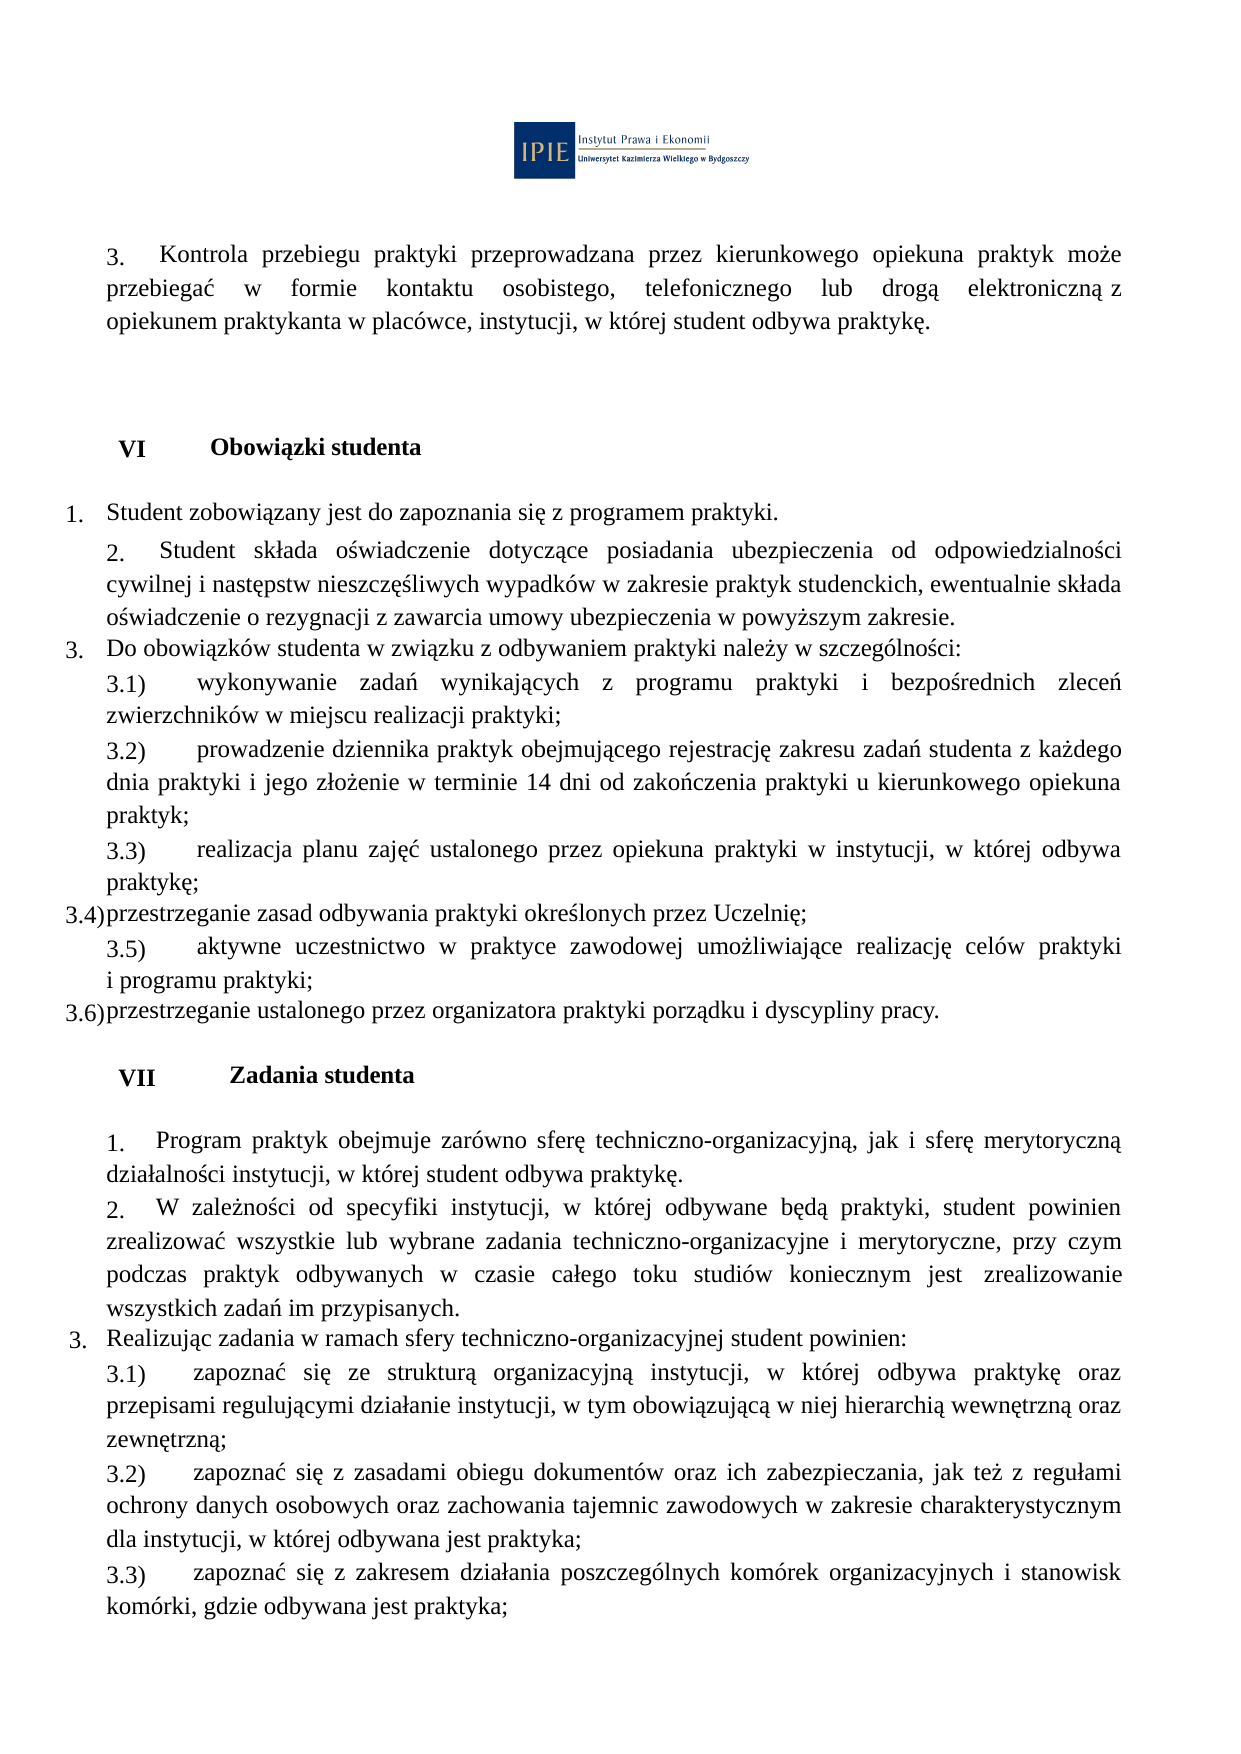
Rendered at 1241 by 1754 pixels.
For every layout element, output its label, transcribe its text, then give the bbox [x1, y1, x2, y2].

list Student składa oświadczenie dotyczące posiadania ubezpieczenia od odpowiedzialności cywilnej i następstw nieszczęśliwych wypadków w zakresie praktyk studenckich, ewentualnie składa oświadczenie o rezygnacji z zawarcia umowy ubezpieczenia w powyższym zakresie. [106, 535, 1122, 633]
list zapoznać się z zasadami obiegu dokumentów oraz ich zabezpieczania, jak też z regułami ochrony danych osobowych oraz zachowania tajemnic zawodowych w zakresie charakterystycznym dla instytucji, w której odbywana jest praktyka; [106, 1457, 1122, 1555]
list Do obowiązków studenta w związku z odbywaniem praktyki należy w szczególności: [65, 636, 1134, 664]
list przestrzeganie zasad odbywania praktyki określonych przez Uczelnię; [65, 901, 1134, 929]
list Kontrola przebiegu praktyki przeprowadzana przez kierunkowego opiekuna praktyk może przebiegać w formie kontaktu osobistego, telefonicznego lub drogą elektroniczną z opiekunem praktykanta w placówce, instytucji, w której student odbywa praktykę. [106, 239, 1122, 337]
list W zależności od specyfiki instytucji, w której odbywane będą praktyki, student powinien zrealizować wszystkie lub wybrane zadania techniczno-organizacyjne i merytoryczne, przy czym podczas praktyk odbywanych w czasie całego toku studiów koniecznym jest zrealizowanie wszystkich zadań im przypisanych. [106, 1192, 1122, 1324]
list Realizując zadania w ramach sfery techniczno-organizacyjnej student powinien: [69, 1326, 1134, 1354]
subtitle Obowiązki studenta [118, 432, 1134, 463]
list Program praktyk obejmuje zarówno sferę techniczno-organizacyjną, jak i sferę merytoryczną działalności instytucji, w której student odbywa praktykę. [106, 1125, 1122, 1190]
list Student zobowiązany jest do zapoznania się z programem praktyki. [65, 497, 1134, 528]
subtitle Zadania studenta [118, 1061, 1134, 1092]
list realizacja planu zajęć ustalonego przez opiekuna praktyki w instytucji, w której odbywa praktykę; [106, 834, 1122, 899]
list aktywne uczestnictwo w praktyce zawodowej umożliwiające realizację celów praktyki i programu praktyki; [106, 931, 1122, 996]
list przestrzeganie ustalonego przez organizatora praktyki porządku i dyscypliny pracy. [65, 998, 1134, 1027]
list zapoznać się z zakresem działania poszczególnych komórek organizacyjnych i stanowisk komórki, gdzie odbywana jest praktyka; [106, 1557, 1122, 1622]
list wykonywanie zadań wynikających z programu praktyki i bezpośrednich zleceń zwierzchników w miejscu realizacji praktyki; [106, 667, 1122, 731]
list zapoznać się ze strukturą organizacyjną instytucji, w której odbywa praktykę oraz przepisami regulującymi działanie instytucji, w tym obowiązującą w niej hierarchią wewnętrzną oraz zewnętrzną; [106, 1357, 1122, 1455]
list prowadzenie dziennika praktyk obejmującego rejestrację zakresu zadań studenta z każdego dnia praktyki i jego złożenie w terminie 14 dni od zakończenia praktyki u kierunkowego opiekuna praktyk; [106, 734, 1122, 832]
